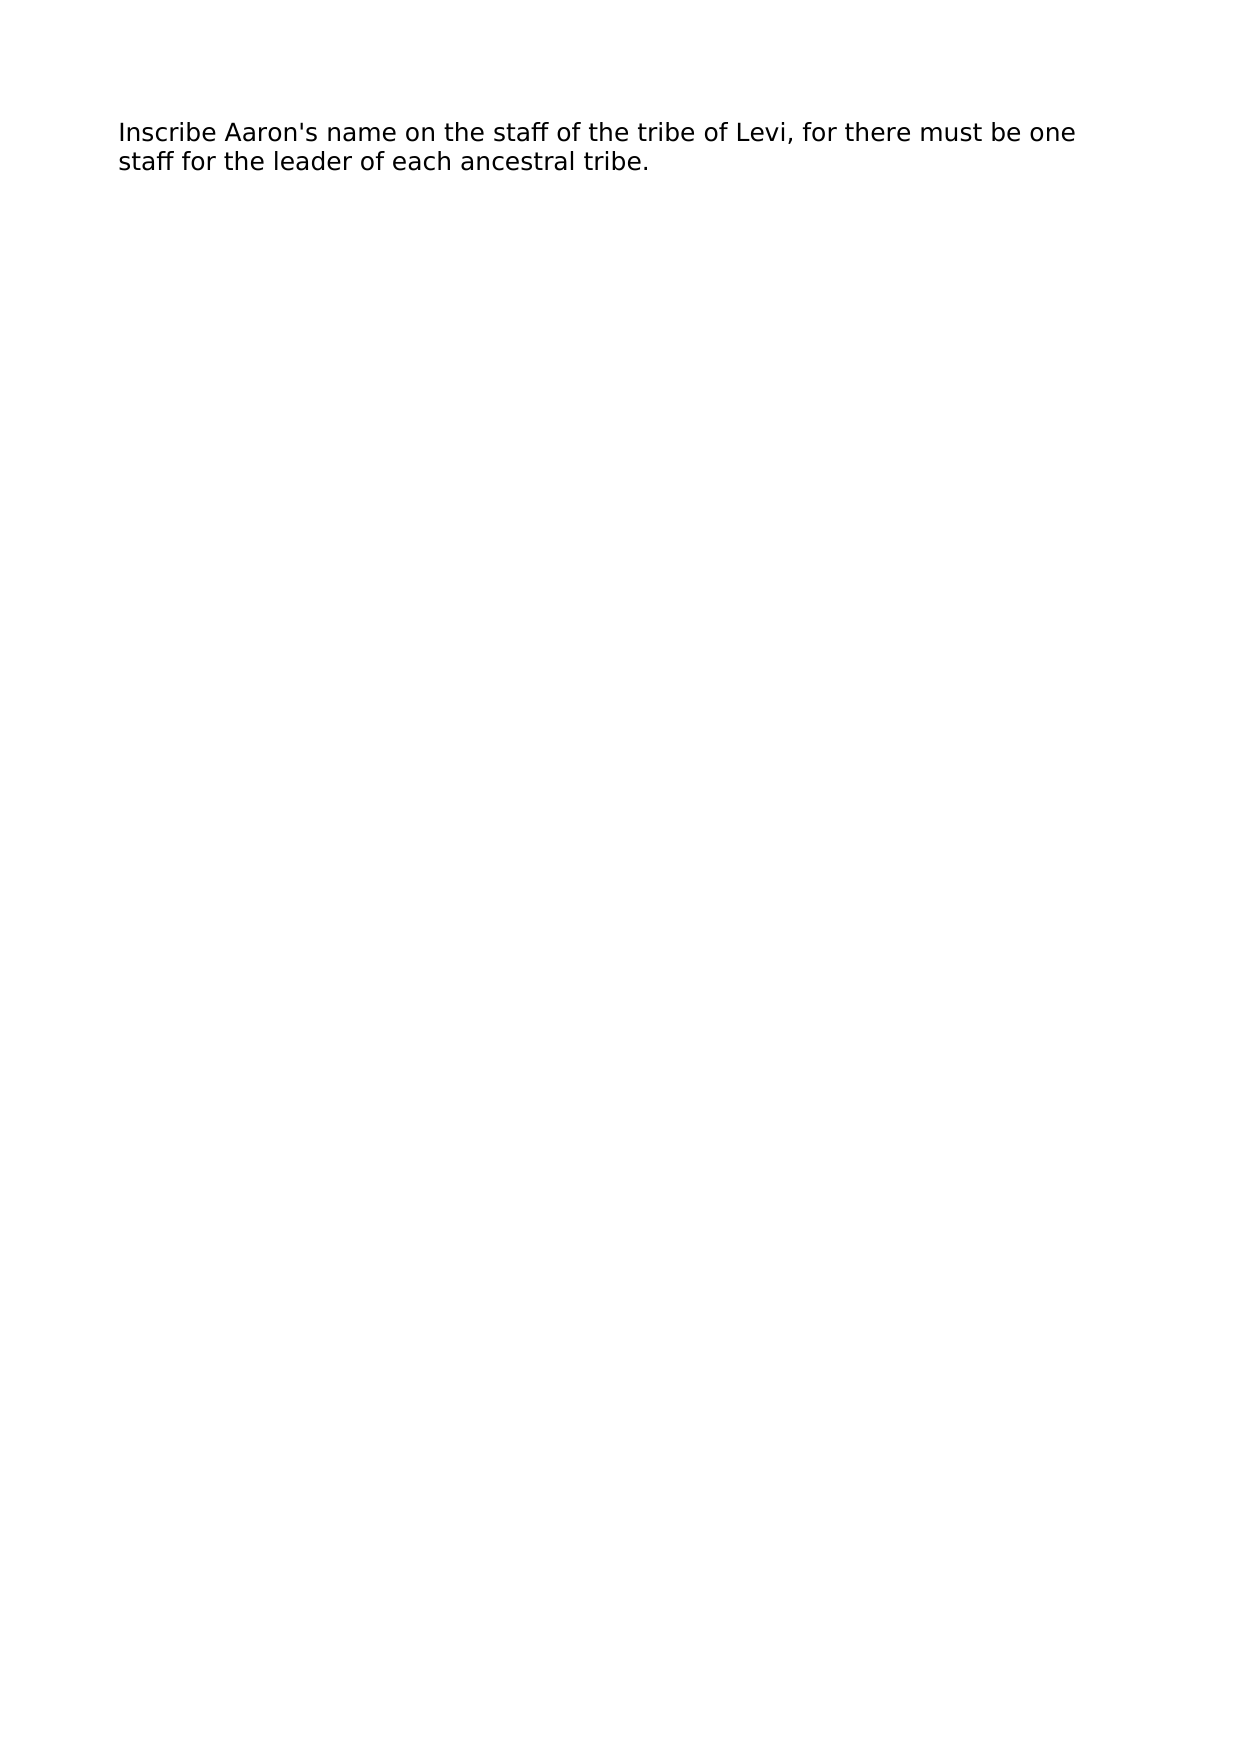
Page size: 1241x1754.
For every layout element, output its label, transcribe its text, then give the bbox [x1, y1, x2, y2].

text Inscribe Aaron's name on the staff of the tribe of Levi, for there must be one staff for the leader of each ancestral tribe. [118, 118, 1122, 176]
